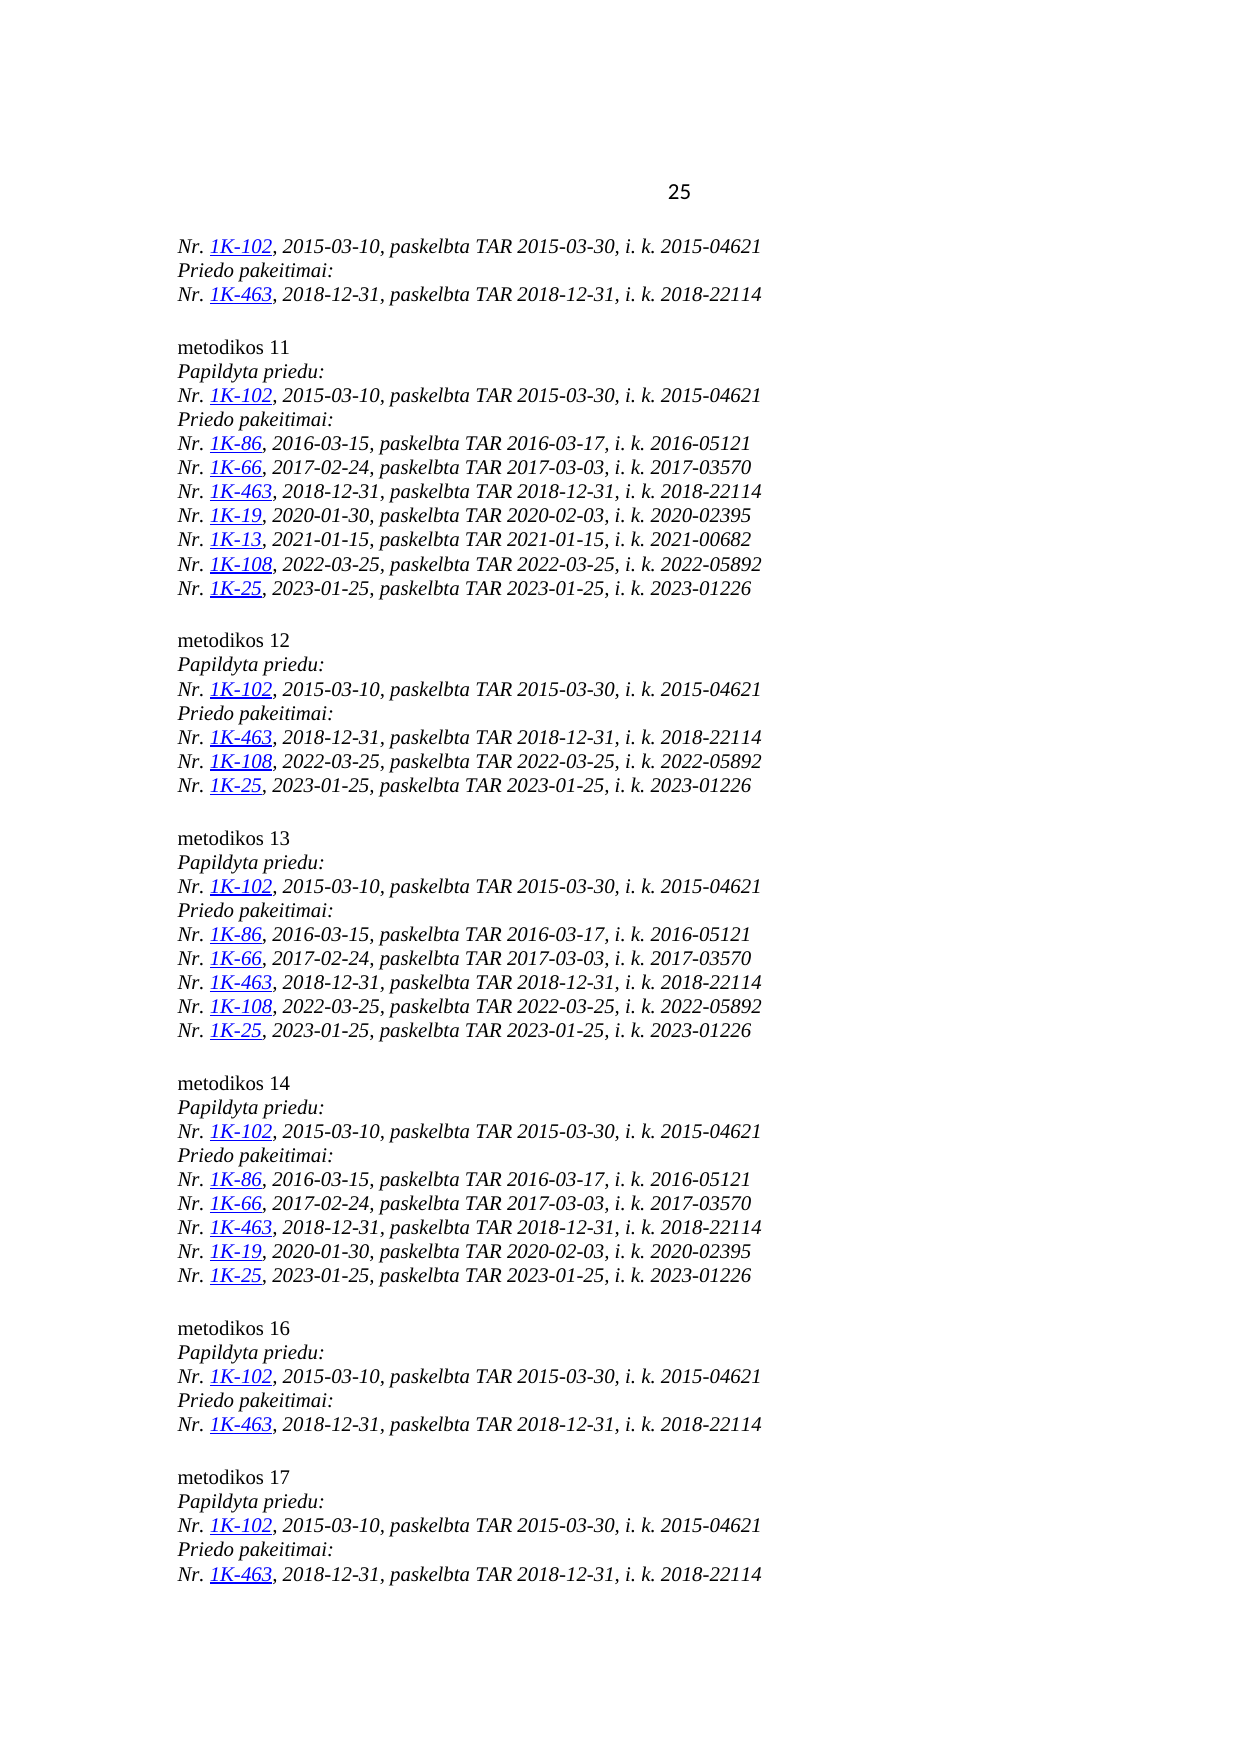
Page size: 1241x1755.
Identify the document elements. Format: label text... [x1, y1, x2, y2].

text Papildyta priedu: [177, 1340, 1181, 1364]
text Nr. 1K-25, 2023-01-25, paskelbta TAR 2023-01-25, i. k. 2023-01226 [177, 773, 1181, 797]
text Nr. 1K-102, 2015-03-10, paskelbta TAR 2015-03-30, i. k. 2015-04621 [177, 1119, 1181, 1143]
text Papildyta priedu: [177, 652, 1181, 676]
text Nr. 1K-102, 2015-03-10, paskelbta TAR 2015-03-30, i. k. 2015-04621 [177, 676, 1181, 701]
text Nr. 1K-463, 2018-12-31, paskelbta TAR 2018-12-31, i. k. 2018-22114 [177, 1412, 1181, 1436]
text Nr. 1K-25, 2023-01-25, paskelbta TAR 2023-01-25, i. k. 2023-01226 [177, 1018, 1181, 1042]
text metodikos 17 [177, 1465, 1181, 1489]
text Nr. 1K-463, 2018-12-31, paskelbta TAR 2018-12-31, i. k. 2018-22114 [177, 970, 1181, 994]
text metodikos 11 [177, 335, 1181, 359]
text metodikos 12 [177, 628, 1181, 652]
text Nr. 1K-108, 2022-03-25, paskelbta TAR 2022-03-25, i. k. 2022-05892 [177, 994, 1181, 1018]
text Priedo pakeitimai: [177, 1537, 1181, 1561]
text Priedo pakeitimai: [177, 701, 1181, 724]
text Nr. 1K-463, 2018-12-31, paskelbta TAR 2018-12-31, i. k. 2018-22114 [177, 1215, 1181, 1239]
text Papildyta priedu: [177, 1095, 1181, 1119]
text Priedo pakeitimai: [177, 407, 1181, 431]
text metodikos 13 [177, 826, 1181, 849]
text Nr. 1K-463, 2018-12-31, paskelbta TAR 2018-12-31, i. k. 2018-22114 [177, 282, 1181, 306]
text Priedo pakeitimai: [177, 898, 1181, 922]
text Priedo pakeitimai: [177, 1143, 1181, 1167]
text Nr. 1K-86, 2016-03-15, paskelbta TAR 2016-03-17, i. k. 2016-05121 [177, 922, 1181, 946]
text Nr. 1K-102, 2015-03-10, paskelbta TAR 2015-03-30, i. k. 2015-04621 [177, 874, 1181, 898]
text Priedo pakeitimai: [177, 1388, 1181, 1412]
text metodikos 16 [177, 1316, 1181, 1340]
text Nr. 1K-66, 2017-02-24, paskelbta TAR 2017-03-03, i. k. 2017-03570 [177, 1191, 1181, 1215]
text Nr. 1K-102, 2015-03-10, paskelbta TAR 2015-03-30, i. k. 2015-04621 [177, 234, 1181, 258]
text Papildyta priedu: [177, 849, 1181, 874]
text Nr. 1K-19, 2020-01-30, paskelbta TAR 2020-02-03, i. k. 2020-02395 [177, 1239, 1181, 1263]
text Nr. 1K-86, 2016-03-15, paskelbta TAR 2016-03-17, i. k. 2016-05121 [177, 1167, 1181, 1191]
text Nr. 1K-102, 2015-03-10, paskelbta TAR 2015-03-30, i. k. 2015-04621 [177, 1513, 1181, 1537]
text Nr. 1K-66, 2017-02-24, paskelbta TAR 2017-03-03, i. k. 2017-03570 [177, 455, 1181, 479]
text Nr. 1K-19, 2020-01-30, paskelbta TAR 2020-02-03, i. k. 2020-02395 [177, 503, 1181, 527]
text Nr. 1K-66, 2017-02-24, paskelbta TAR 2017-03-03, i. k. 2017-03570 [177, 946, 1181, 970]
text Nr. 1K-13, 2021-01-15, paskelbta TAR 2021-01-15, i. k. 2021-00682 [177, 527, 1181, 551]
text Nr. 1K-25, 2023-01-25, paskelbta TAR 2023-01-25, i. k. 2023-01226 [177, 1263, 1181, 1287]
text Nr. 1K-108, 2022-03-25, paskelbta TAR 2022-03-25, i. k. 2022-05892 [177, 551, 1181, 576]
text Papildyta priedu: [177, 1489, 1181, 1513]
text Nr. 1K-86, 2016-03-15, paskelbta TAR 2016-03-17, i. k. 2016-05121 [177, 431, 1181, 455]
text Nr. 1K-463, 2018-12-31, paskelbta TAR 2018-12-31, i. k. 2018-22114 [177, 1561, 1181, 1586]
text Nr. 1K-102, 2015-03-10, paskelbta TAR 2015-03-30, i. k. 2015-04621 [177, 383, 1181, 407]
text Nr. 1K-463, 2018-12-31, paskelbta TAR 2018-12-31, i. k. 2018-22114 [177, 724, 1181, 749]
text Priedo pakeitimai: [177, 258, 1181, 282]
text Papildyta priedu: [177, 359, 1181, 383]
text Nr. 1K-463, 2018-12-31, paskelbta TAR 2018-12-31, i. k. 2018-22114 [177, 479, 1181, 503]
text Nr. 1K-108, 2022-03-25, paskelbta TAR 2022-03-25, i. k. 2022-05892 [177, 749, 1181, 773]
text Nr. 1K-102, 2015-03-10, paskelbta TAR 2015-03-30, i. k. 2015-04621 [177, 1364, 1181, 1388]
text Nr. 1K-25, 2023-01-25, paskelbta TAR 2023-01-25, i. k. 2023-01226 [177, 576, 1181, 599]
text metodikos 14 [177, 1071, 1181, 1095]
